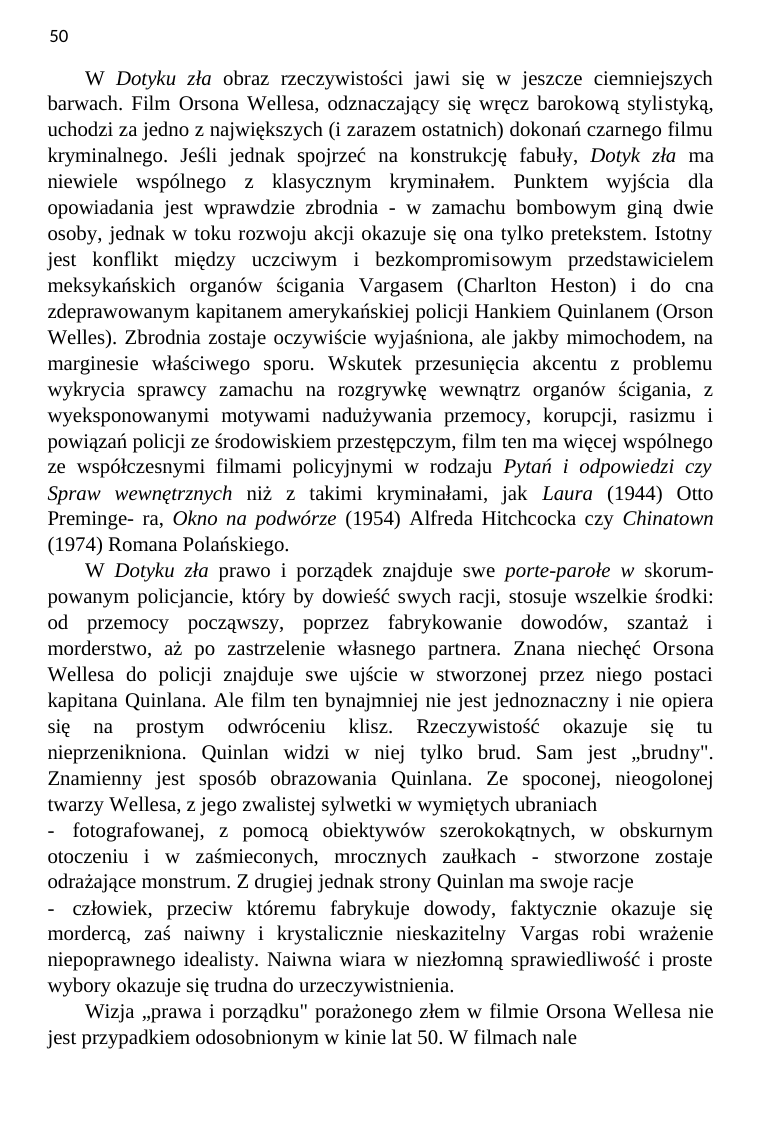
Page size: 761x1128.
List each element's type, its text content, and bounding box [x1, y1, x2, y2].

text W Dotyku zła prawo i porządek znajduje swe porte-parołe w skorum­powanym policjancie, który by dowieść swych racji, stosuje wszelkie środ­ki: od przemocy począwszy, poprzez fabrykowanie dowodów, szantaż i morderstwo, aż po zastrzelenie własnego partnera. Znana niechęć Or­sona Wellesa do policji znajduje swe ujście w stworzonej przez niego postaci kapitana Quinlana. Ale film ten bynajmniej nie jest jednoznacz­ny i nie opiera się na prostym odwróceniu klisz. Rzeczywistość okazuje się tu nieprzenikniona. Quinlan widzi w niej tylko brud. Sam jest „brud­ny". Znamienny jest sposób obrazowania Quinlana. Ze spoconej, nie­ogolonej twarzy Wellesa, z jego zwalistej sylwetki w wymiętych ubraniach [47, 558, 714, 816]
text W Dotyku zła obraz rzeczywistości jawi się w jeszcze ciemniejszych barwach. Film Orsona Wellesa, odznaczający się wręcz barokową styli­styką, uchodzi za jedno z największych (i zarazem ostatnich) dokonań czarnego filmu kryminalnego. Jeśli jednak spojrzeć na konstrukcję fabu­ły, Dotyk zła ma niewiele wspólnego z klasycznym kryminałem. Punk­tem wyjścia dla opowiadania jest wprawdzie zbrodnia - w zamachu bom­bowym giną dwie osoby, jednak w toku rozwoju akcji okazuje się ona tylko pretekstem. Istotny jest konflikt między uczciwym i bezkompromi­sowym przedstawicielem meksykańskich organów ścigania Vargasem (Charlton Heston) i do cna zdeprawowanym kapitanem amerykańskiej policji Hankiem Quinlanem (Orson Welles). Zbrodnia zostaje oczywi­ście wyjaśniona, ale jakby mimochodem, na marginesie właściwego sporu. Wskutek przesunięcia akcentu z problemu wykrycia sprawcy zamachu na rozgrywkę wewnątrz organów ścigania, z wyeksponowanymi moty­wami nadużywania przemocy, korupcji, rasizmu i powiązań policji ze środowiskiem przestępczym, film ten ma więcej wspólnego ze współ­czesnymi filmami policyjnymi w rodzaju Pytań i odpowiedzi czy Spraw wewnętrznych niż z takimi kryminałami, jak Laura (1944) Otto Preminge- ra, Okno na podwórze (1954) Alfreda Hitchcocka czy Chinatown (1974) Ro­mana Polańskiego. [47, 65, 714, 556]
list fotografowanej, z pomocą obiektywów szerokokątnych, w obskurnym otoczeniu i w zaśmieconych, mrocznych zaułkach - stworzone zostaje odrażające monstrum. Z drugiej jednak strony Quinlan ma swoje racje [47, 818, 714, 893]
list człowiek, przeciw któremu fabrykuje dowody, faktycznie okazuje się mordercą, zaś naiwny i krystalicznie nieskazitelny Vargas robi wrażenie niepoprawnego idealisty. Naiwna wiara w niezłomną sprawiedliwość i proste wybory okazuje się trudna do urzeczywistnienia. [47, 895, 714, 997]
text Wizja „prawa i porządku" porażonego złem w filmie Orsona Welle­sa nie jest przypadkiem odosobnionym w kinie lat 50. W filmach nale­ [47, 999, 714, 1049]
text 50 [49, 24, 75, 47]
